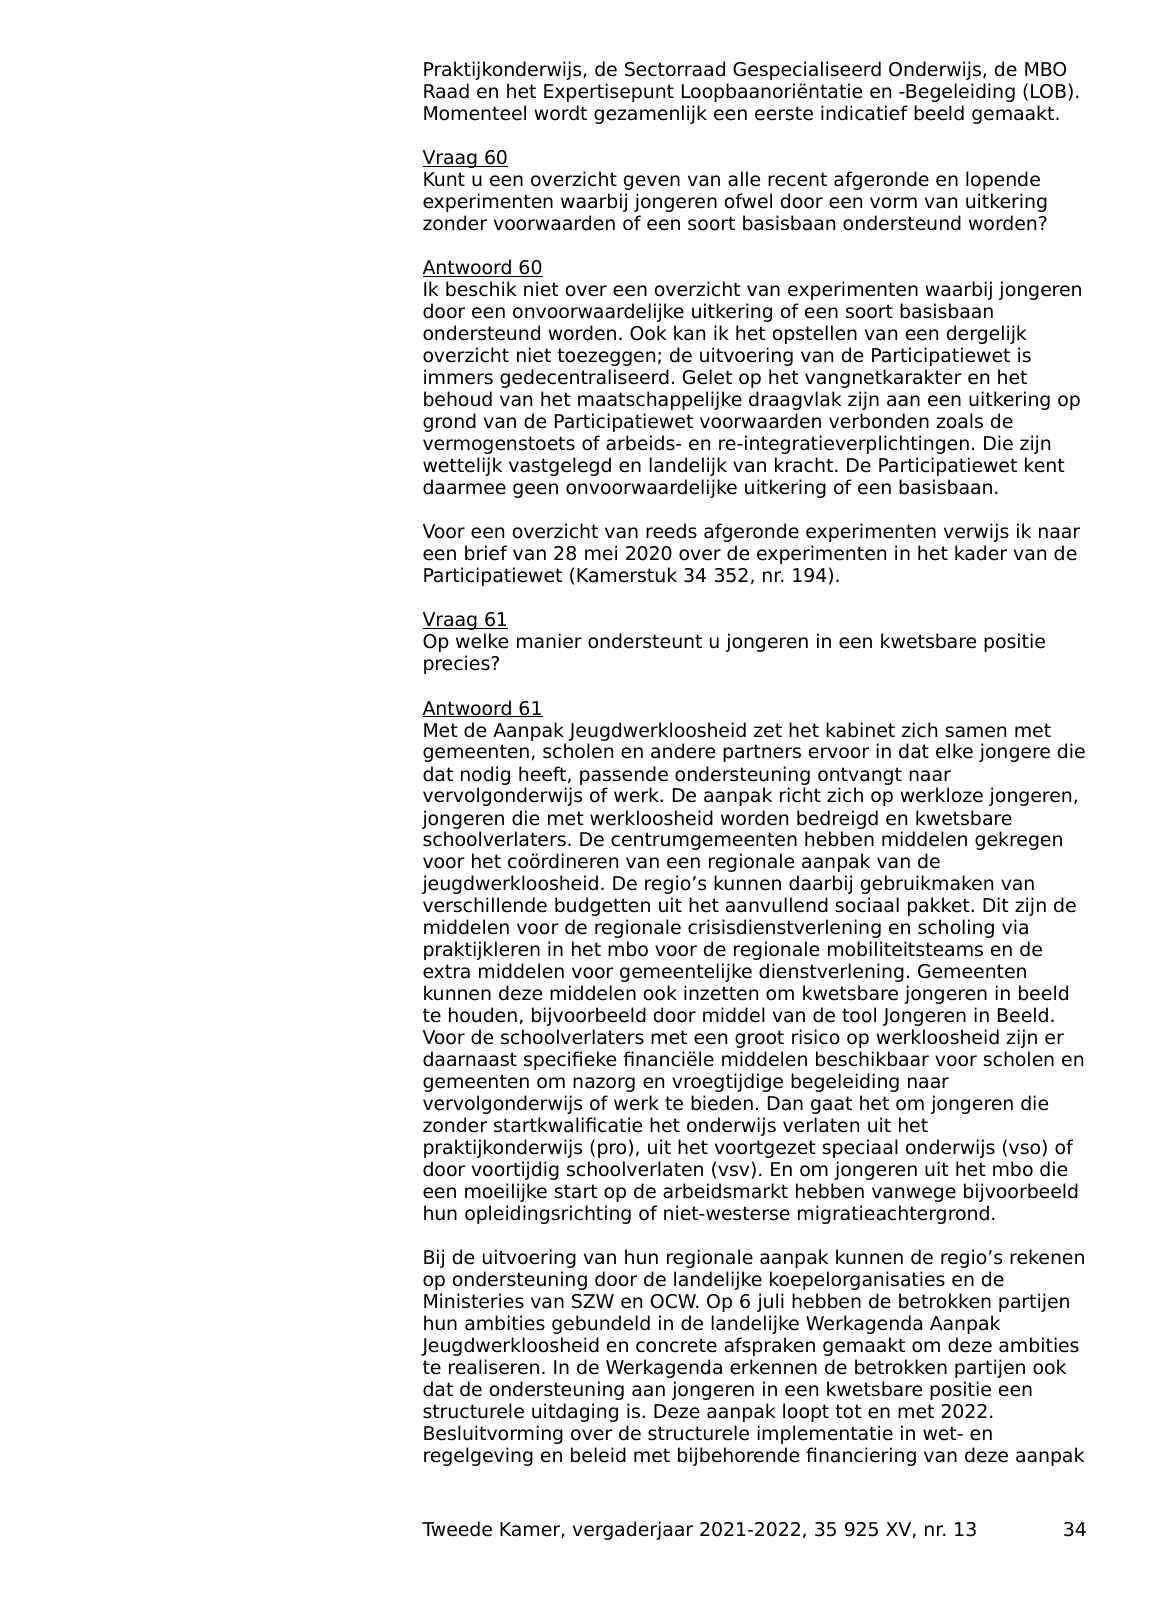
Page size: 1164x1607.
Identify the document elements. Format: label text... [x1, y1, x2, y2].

subtitle Antwoord 60 [422, 257, 1087, 279]
text Bij de uitvoering van hun regionale aanpak kunnen de regio’s rekenen op ondersteuning door de landelijke koepelorganisaties en de Ministeries van SZW en OCW. Op 6 juli hebben de betrokken partijen hun ambities gebundeld in de landelijke Werkagenda Aanpak Jeugdwerkloosheid en concrete afspraken gemaakt om deze ambities te realiseren. In de Werkagenda erkennen de betrokken partijen ook dat de ondersteuning aan jongeren in een kwetsbare positie een structurele uitdaging is. Deze aanpak loopt tot en met 2022. Besluitvorming over de structurele implementatie in wet- en regelgeving en beleid met bijbehorende financiering van deze aanpak [422, 1247, 1087, 1467]
text Praktijkonderwijs, de Sectorraad Gespecialiseerd Onderwijs, de MBO Raad en het Expertisepunt Loopbaanoriëntatie en -Begeleiding (LOB). Momenteel wordt gezamenlijk een eerste indicatief beeld gemaakt. [422, 59, 1087, 125]
text Kunt u een overzicht geven van alle recent afgeronde en lopende experimenten waarbij jongeren ofwel door een vorm van uitkering zonder voorwaarden of een soort basisbaan ondersteund worden? [422, 169, 1087, 235]
text Ik beschik niet over een overzicht van experimenten waarbij jongeren door een onvoorwaardelijke uitkering of een soort basisbaan ondersteund worden. Ook kan ik het opstellen van een dergelijk overzicht niet toezeggen; de uitvoering van de Participatiewet is immers gedecentraliseerd. Gelet op het vangnetkarakter en het behoud van het maatschappelijke draagvlak zijn aan een uitkering op grond van de Participatiewet voorwaarden verbonden zoals de vermogenstoets of arbeids- en re-integratieverplichtingen. Die zijn wettelijk vastgelegd en landelijk van kracht. De Participatiewet kent daarmee geen onvoorwaardelijke uitkering of een basisbaan. [422, 279, 1087, 499]
subtitle Vraag 61 [422, 609, 1087, 631]
text Voor een overzicht van reeds afgeronde experimenten verwijs ik naar een brief van 28 mei 2020 over de experimenten in het kader van de Participatiewet (Kamerstuk 34 352, nr. 194). [422, 521, 1087, 587]
text Op welke manier ondersteunt u jongeren in een kwetsbare positie precies? [422, 631, 1087, 675]
subtitle Vraag 60 [422, 147, 1087, 169]
subtitle Antwoord 61 [422, 697, 1087, 719]
text Met de Aanpak Jeugdwerkloosheid zet het kabinet zich samen met gemeenten, scholen en andere partners ervoor in dat elke jongere die dat nodig heeft, passende ondersteuning ontvangt naar vervolgonderwijs of werk. De aanpak richt zich op werkloze jongeren, jongeren die met werkloosheid worden bedreigd en kwetsbare schoolverlaters. De centrumgemeenten hebben middelen gekregen voor het coördineren van een regionale aanpak van de jeugdwerkloosheid. De regio’s kunnen daarbij gebruikmaken van verschillende budgetten uit het aanvullend sociaal pakket. Dit zijn de middelen voor de regionale crisisdienstverlening en scholing via praktijkleren in het mbo voor de regionale mobiliteitsteams en de extra middelen voor gemeentelijke dienstverlening. Gemeenten kunnen deze middelen ook inzetten om kwetsbare jongeren in beeld te houden, bijvoorbeeld door middel van de tool Jongeren in Beeld. Voor de schoolverlaters met een groot risico op werkloosheid zijn er daarnaast specifieke financiële middelen beschikbaar voor scholen en gemeenten om nazorg en vroegtijdige begeleiding naar vervolgonderwijs of werk te bieden. Dan gaat het om jongeren die zonder startkwalificatie het onderwijs verlaten uit het praktijkonderwijs (pro), uit het voortgezet speciaal onderwijs (vso) of door voortijdig schoolverlaten (vsv). En om jongeren uit het mbo die een moeilijke start op de arbeidsmarkt hebben vanwege bijvoorbeeld hun opleidingsrichting of niet-westerse migratieachtergrond. [422, 719, 1087, 1225]
